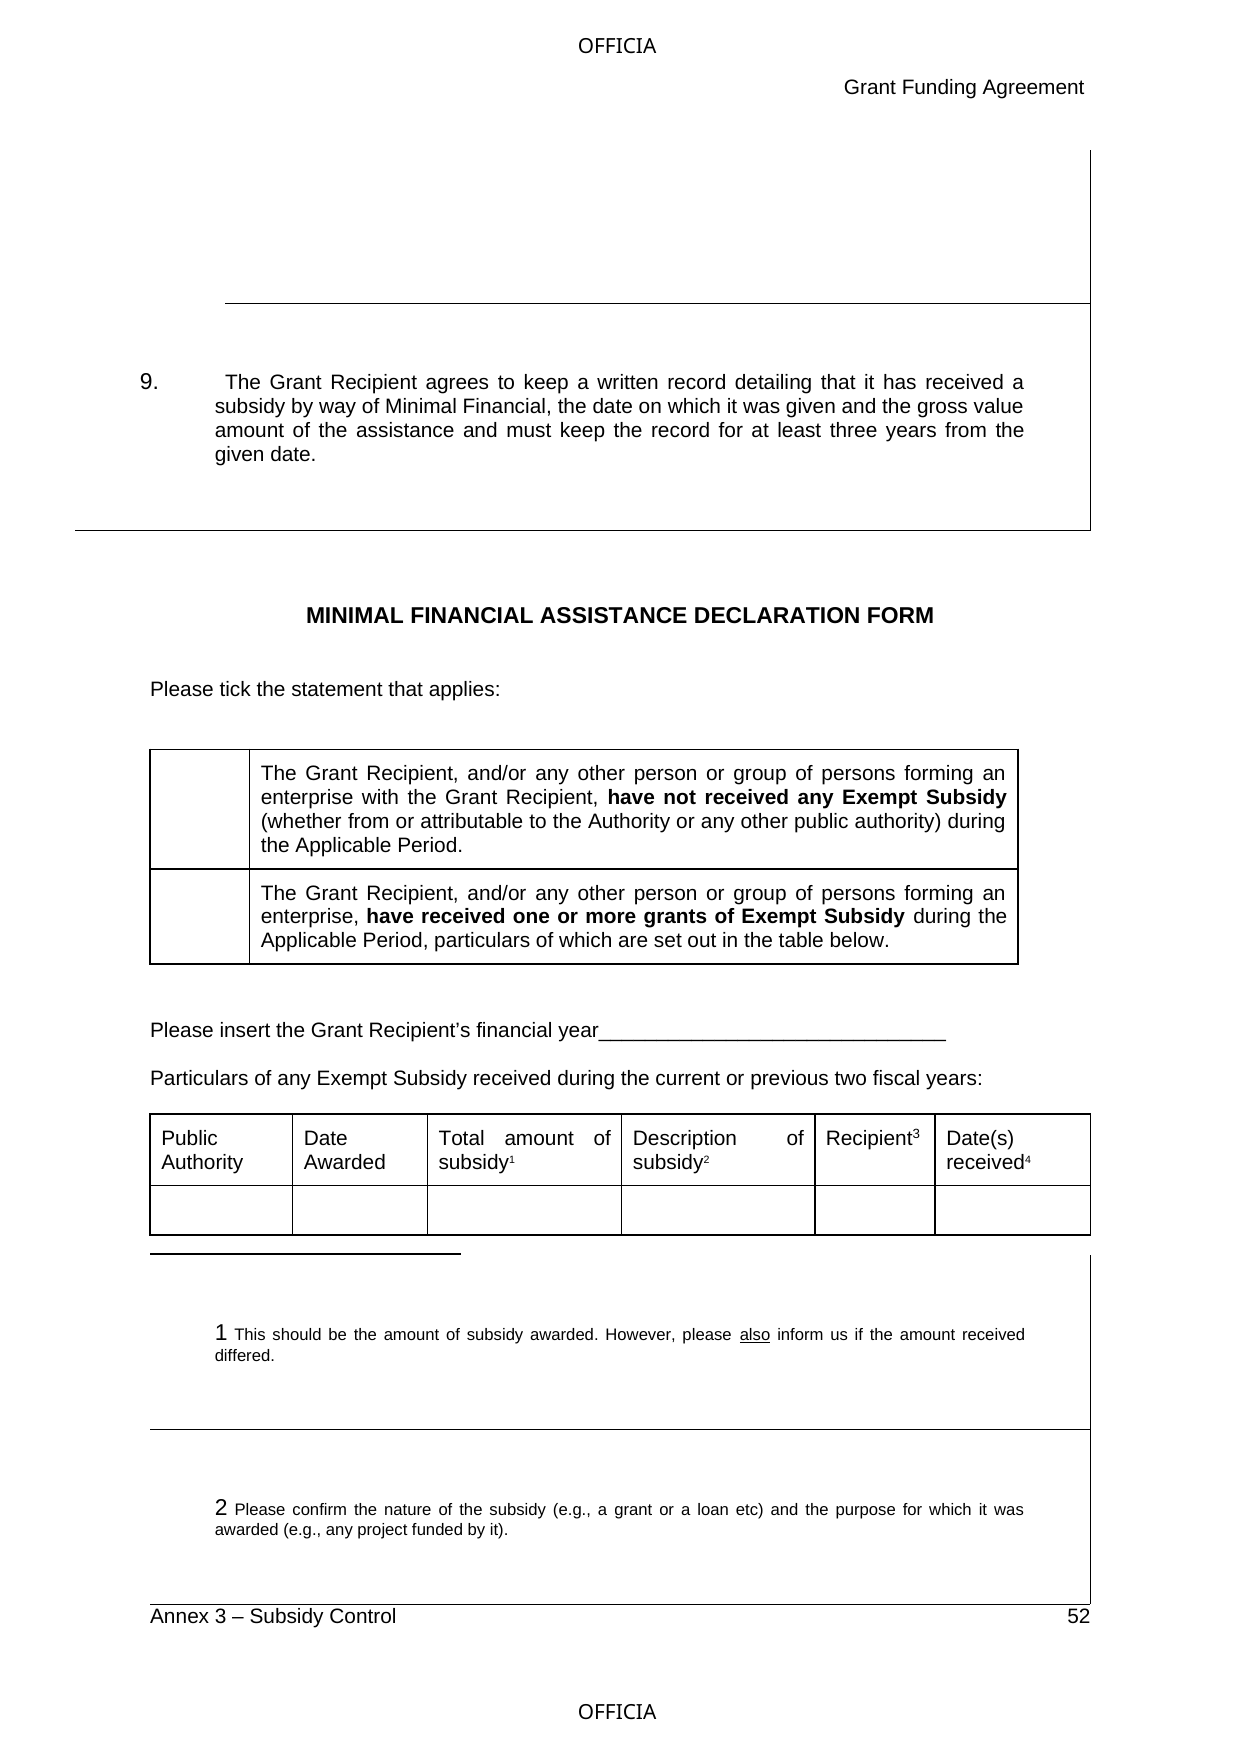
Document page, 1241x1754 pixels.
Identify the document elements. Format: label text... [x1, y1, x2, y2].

text Please insert the Grant Recipient’s financial year______________________________ [150, 1017, 1090, 1041]
table_header [151, 750, 249, 868]
text MINIMAL FINANCIAL ASSISTANCE DECLARATION FORM [150, 602, 1090, 629]
table_cell [428, 1186, 621, 1234]
text Particulars of any Exempt Subsidy received during the current or previous two fiscal years: [150, 1065, 1090, 1089]
table_cell The Grant Recipient, and/or any other person or group of persons forming an enterprise, have received one or more grants of Exempt Subsidy during the Applicable Period, particulars of which are set out in the table below. [250, 870, 1017, 963]
table_cell [151, 870, 249, 963]
table_header Public Authority [151, 1115, 292, 1184]
table_cell [151, 1186, 292, 1234]
table_header Recipient [816, 1115, 934, 1184]
table_header Description of subsidy [622, 1115, 814, 1184]
table_header The Grant Recipient, and/or any other person or group of persons forming an enterprise with the Grant Recipient, have not received any Exempt Subsidy (whether from or attributable to the Authority or any other public authority) during the Applicable Period. [250, 750, 1017, 868]
table_header Date Awarded [293, 1115, 427, 1184]
table_header Total amount of subsidy [428, 1115, 621, 1184]
table_header Date(s) received [936, 1115, 1090, 1184]
table_cell [816, 1186, 934, 1234]
text Please tick the statement that applies: [150, 677, 1090, 701]
table_cell [936, 1186, 1090, 1234]
table_cell [622, 1186, 814, 1234]
list The Grant Recipient agrees to keep a written record detailing that it has received a subsidy by way of Minimal Financial, the date on which it was given and the gross value amount of the assistance and must keep the record for at least three years from the given date. [75, 303, 1090, 530]
table_cell [293, 1186, 427, 1234]
